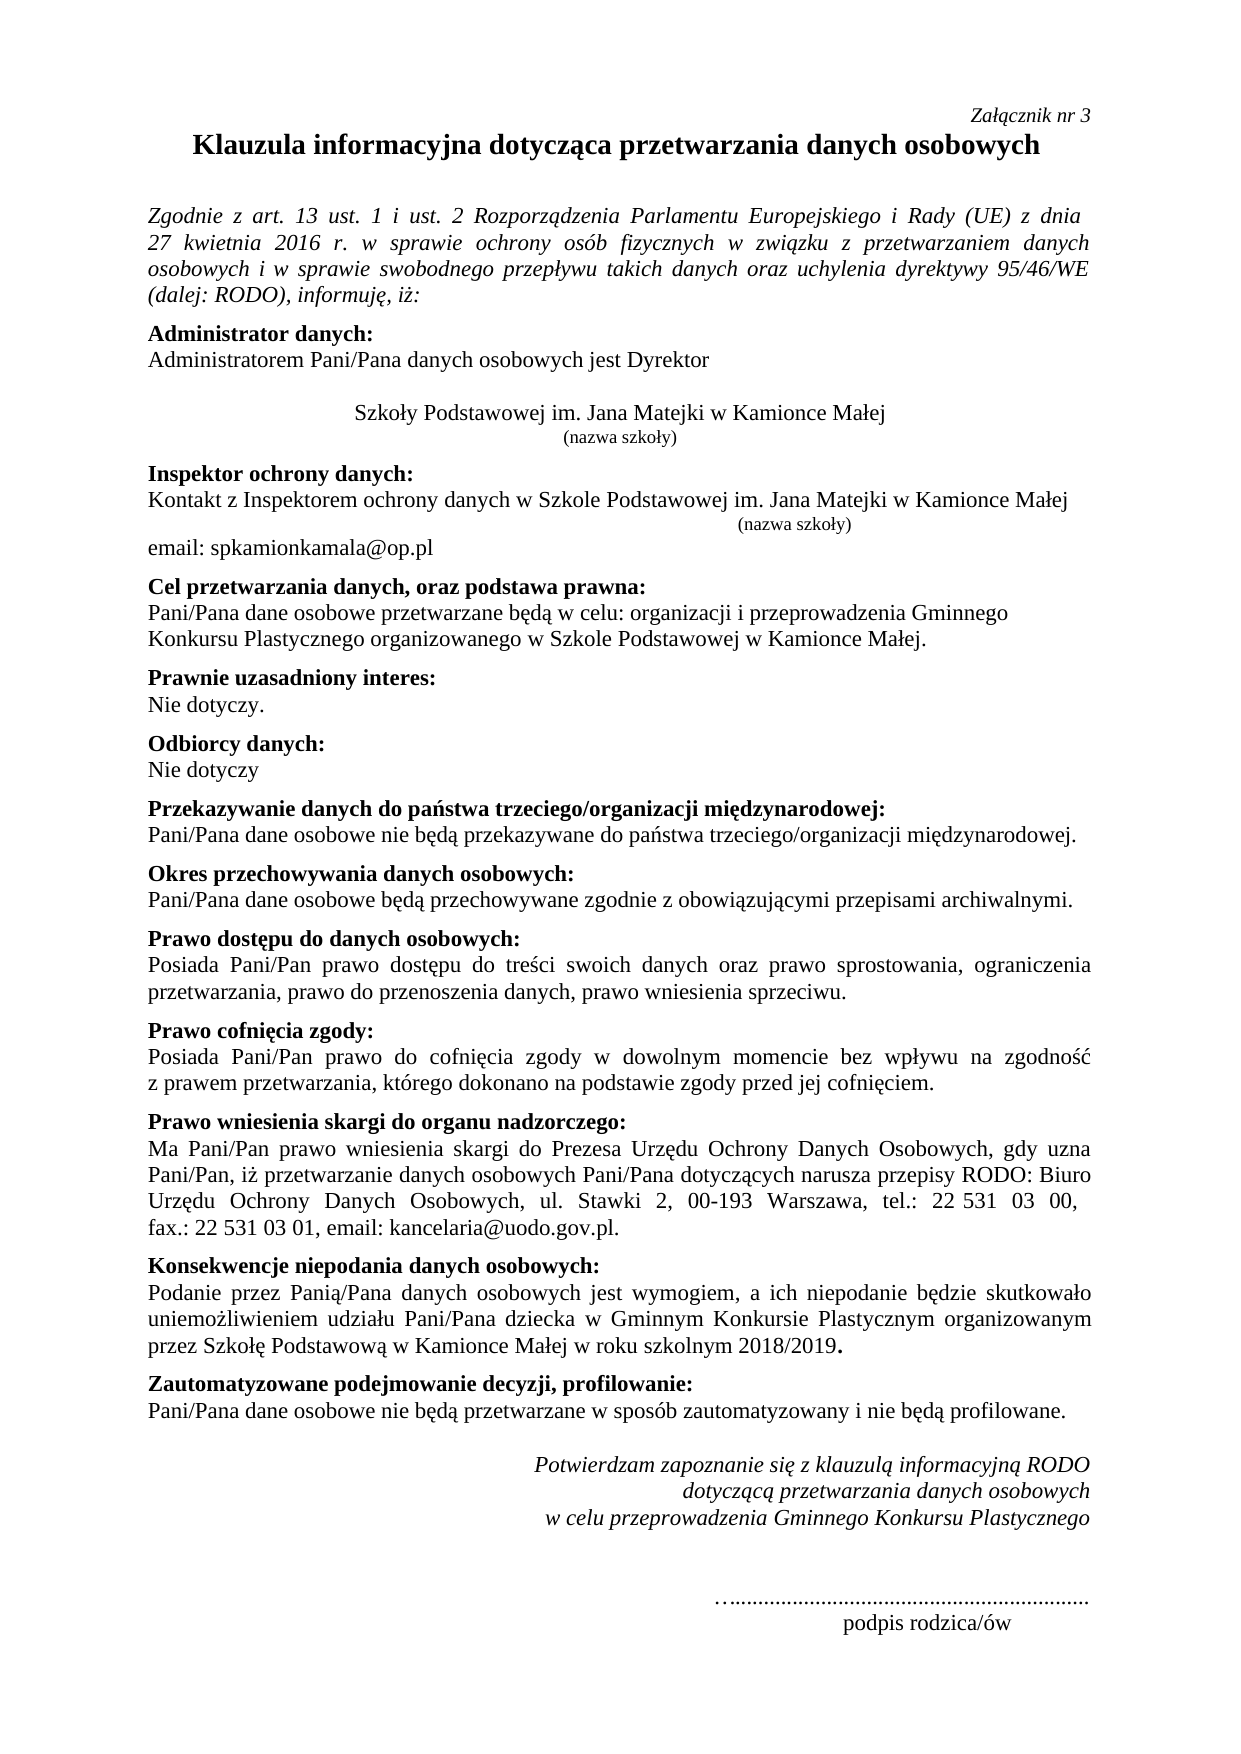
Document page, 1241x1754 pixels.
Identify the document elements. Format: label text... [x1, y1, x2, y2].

text w celu przeprowadzenia Gminnego Konkursu Plastycznego [148, 1504, 1093, 1530]
text Nie dotyczy [148, 756, 1093, 782]
text Kontakt z Inspektorem ochrony danych w Szkole Podstawowej im. Jana Matejki w Kamionce Małej [148, 486, 1093, 512]
text Posiada Pani/Pan prawo do cofnięcia zgody w dowolnym momencie bez wpływu na zgodność z prawem przetwarzania, którego dokonano na podstawie zgody przed jej cofnięciem. [148, 1043, 1093, 1096]
text Konsekwencje niepodania danych osobowych: [148, 1253, 1093, 1279]
text Podanie przez Panią/Pana danych osobowych jest wymogiem, a ich niepodanie będzie skutkowało uniemożliwieniem udziału Pani/Pana dziecka w Gminnym Konkursie Plastycznym organizowanym przez Szkołę Podstawową w Kamionce Małej w roku szkolnym 2018/2019. [148, 1279, 1093, 1358]
text podpis rodzica/ów [148, 1609, 1093, 1636]
text Pani/Pana dane osobowe będą przechowywane zgodnie z obowiązującymi przepisami archiwalnymi. [148, 886, 1093, 913]
text Cel przetwarzania danych, oraz podstawa prawna: [148, 573, 1093, 599]
text Inspektor ochrony danych: [148, 460, 1093, 486]
text Prawo cofnięcia zgody: [148, 1017, 1093, 1043]
text Administrator danych: [148, 320, 1093, 347]
text Zautomatyzowane podejmowanie decyzji, profilowanie: [148, 1371, 1093, 1397]
text Odbiorcy danych: [148, 729, 1093, 756]
text (nazwa szkoły) [664, 512, 1093, 534]
text Administratorem Pani/Pana danych osobowych jest Dyrektor [148, 347, 1093, 373]
text (nazwa szkoły) [148, 426, 1093, 447]
text Prawo wniesienia skargi do organu nadzorczego: [148, 1108, 1093, 1135]
text email: spkamionkamala@op.pl [148, 534, 1093, 560]
text ….............................................................. [148, 1583, 1093, 1609]
text Klauzula informacyjna dotycząca przetwarzania danych osobowych [148, 127, 1093, 161]
text Zgodnie z art. 13 ust. 1 i ust. 2 Rozporządzenia Parlamentu Europejskiego i Rady (UE) z dnia 27 kwietnia 2016 r. w sprawie ochrony osób fizycznych w związku z przetwarzaniem danych osobowych i w sprawie swobodnego przepływu takich danych oraz uchylenia dyrektywy 95/46/WE (dalej: RODO), informuję, iż: [148, 202, 1093, 308]
text Przekazywanie danych do państwa trzeciego/organizacji międzynarodowej: [148, 795, 1093, 821]
text Prawo dostępu do danych osobowych: [148, 925, 1093, 952]
text Prawnie uzasadniony interes: [148, 664, 1093, 691]
text Okres przechowywania danych osobowych: [148, 860, 1093, 886]
text Nie dotyczy. [148, 691, 1093, 717]
text Potwierdzam zapoznanie się z klauzulą informacyjną RODO [148, 1451, 1093, 1478]
text dotyczącą przetwarzania danych osobowych [148, 1478, 1093, 1504]
text Szkoły Podstawowej im. Jana Matejki w Kamionce Małej [148, 399, 1093, 426]
text Pani/Pana dane osobowe nie będą przekazywane do państwa trzeciego/organizacji międzynarodowej. [148, 821, 1093, 847]
text Pani/Pana dane osobowe przetwarzane będą w celu: organizacji i przeprowadzenia Gminnego Konkursu Plastycznego organizowanego w Szkole Podstawowej w Kamionce Małej. [148, 599, 1093, 652]
text Załącznik nr 3 [148, 103, 1093, 127]
text Ma Pani/Pan prawo wniesienia skargi do Prezesa Urzędu Ochrony Danych Osobowych, gdy uzna Pani/Pan, iż przetwarzanie danych osobowych Pani/Pana dotyczących narusza przepisy RODO: Biuro Urzędu Ochrony Danych Osobowych, ul. Stawki 2, 00-193 Warszawa, tel.: 22 531 03 00, fax.: 22 531 03 01, email: kancelaria@uodo.gov.pl. [148, 1135, 1093, 1240]
text Pani/Pana dane osobowe nie będą przetwarzane w sposób zautomatyzowany i nie będą profilowane. [148, 1397, 1093, 1423]
text Posiada Pani/Pan prawo dostępu do treści swoich danych oraz prawo sprostowania, ograniczenia przetwarzania, prawo do przenoszenia danych, prawo wniesienia sprzeciwu. [148, 952, 1093, 1004]
